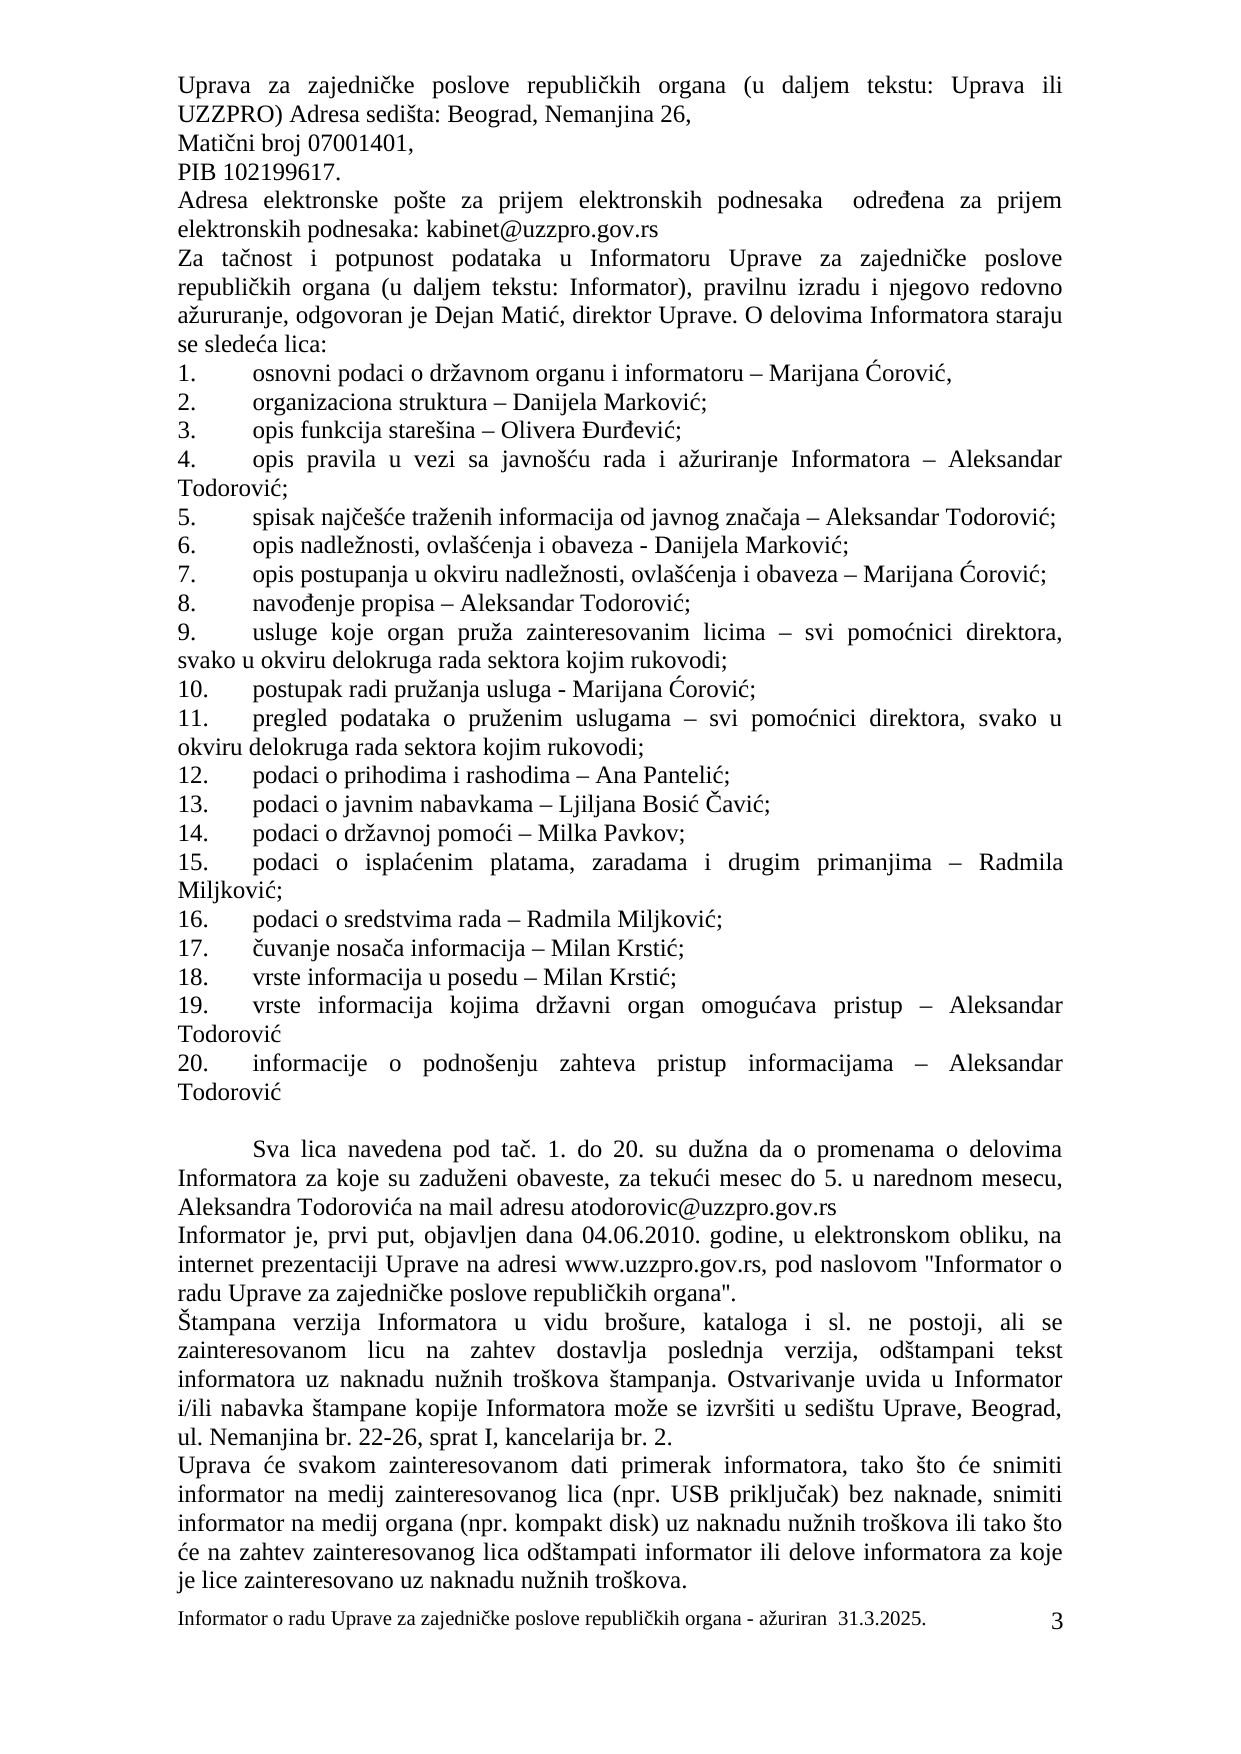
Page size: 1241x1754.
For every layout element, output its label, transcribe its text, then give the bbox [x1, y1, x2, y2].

subtitle Uprava će svakom zainteresovanom dati primerak informatora, tako što će snimiti informator na medij zainteresovanog lica (npr. USB priključak) bez naknade, snimiti informator na medij organa (npr. kompakt disk) uz naknadu nužnih troškova ili tako što će na zahtev zainteresovanog lica odštampati informator ili delove informatora za koje je lice zainteresovano uz naknadu nužnih troškova. [177, 1450, 1063, 1594]
subtitle 12. podaci o prihodima i rashodima – Ana Pantelić; [177, 760, 1063, 789]
subtitle 6. opis nadležnosti, ovlašćenja i obaveza - Danijela Marković; [177, 530, 1063, 559]
subtitle Uprava za zajedničke poslove republičkih organa (u daljem tekstu: Uprava ili UZZPRO) Adresa sedišta: Beograd, Nemanjina 26, [177, 70, 1063, 128]
subtitle Štampana verzija Informatora u vidu brošure, kataloga i sl. ne postoji, ali se zainteresovanom licu na zahtev dostavlja poslednja verzija, odštampani tekst informatora uz naknadu nužnih troškova štampanja. Ostvarivanje uvida u Informator i/ili nabavka štampane kopije Informatora može se izvršiti u sedištu Uprave, Beograd, ul. Nemanjina br. 22-26, sprat I, kancelarija br. 2. [177, 1307, 1063, 1450]
subtitle 20. informacije o podnošenju zahteva pristup informacijama – Aleksandar Todorović [177, 1048, 1063, 1105]
subtitle 18. vrste informacija u posedu – Milan Krstić; [177, 962, 1063, 990]
subtitle 19. vrste informacija kojima državni organ omogućava pristup – Aleksandar Todorović [177, 990, 1063, 1048]
subtitle 11. pregled podataka o pruženim uslugama – svi pomoćnici direktora, svako u okviru delokruga rada sektora kojim rukovodi; [177, 703, 1063, 760]
subtitle 2. organizaciona struktura – Danijela Marković; [177, 387, 1063, 415]
subtitle 3. opis funkcija starešina – Olivera Đurđević; [177, 415, 1063, 444]
subtitle 15. podaci o isplaćenim platama, zaradama i drugim primanjima – Radmila Miljković; [177, 847, 1063, 904]
subtitle 4. opis pravila u vezi sa javnošću rada i ažuriranje Informatora – Aleksandar Todorović; [177, 444, 1063, 502]
subtitle Matični broj 07001401, [177, 128, 1063, 157]
subtitle 10. postupak radi pružanja usluga - Marijana Ćorović; [177, 674, 1063, 703]
subtitle Sva lica navedena pod tač. 1. do 20. su dužna da o promenama o delovima Informatora za koje su zaduženi obaveste, za tekući mesec do 5. u narednom mesecu, Aleksandra Todorovića na mail adresu atodorovic@uzzpro.gov.rs [177, 1134, 1063, 1220]
subtitle 9. usluge koje organ pruža zainteresovanim licima – svi pomoćnici direktora, svako u okviru delokruga rada sektora kojim rukovodi; [177, 617, 1063, 674]
subtitle PIB 102199617. [177, 157, 1063, 185]
subtitle 17. čuvanje nosača informacija – Milan Krstić; [177, 933, 1063, 962]
subtitle 13. podaci o javnim nabavkama – Ljiljana Bosić Čavić; [177, 789, 1063, 818]
subtitle 16. podaci o sredstvima rada – Radmila Miljković; [177, 904, 1063, 933]
subtitle 5. spisak najčešće traženih informacija od javnog značaja – Aleksandar Todorović; [177, 502, 1063, 530]
subtitle 7. opis postupanja u okviru nadležnosti, ovlašćenja i obaveza – Marijana Ćorović; [177, 559, 1063, 588]
subtitle 14. podaci o državnoj pomoći – Milka Pavkov; [177, 818, 1063, 847]
subtitle Za tačnost i potpunost podataka u Informatoru Uprave za zajedničke poslove republičkih organa (u daljem tekstu: Informator), pravilnu izradu i njegovo redovno ažururanje, odgovoran je Dejan Matić, direktor Uprave. O delovima Informatora staraju se sledeća lica: [177, 243, 1063, 358]
subtitle Informator je, prvi put, objavljen dana 04.06.2010. godine, u elektronskom obliku, na internet prezentaciji Uprave na adresi www.uzzpro.gov.rs, pod naslovom ''Informator o radu Uprave za zajedničke poslove republičkih organa''. [177, 1220, 1063, 1307]
subtitle 8. navođenje propisa – Aleksandar Todorović; [177, 588, 1063, 617]
subtitle 1. osnovni podaci o državnom organu i informatoru – Marijana Ćorović, [177, 358, 1063, 387]
subtitle Adresa elektronske pošte za prijem elektronskih podnesaka određena za prijem elektronskih podnesaka: kabinet@uzzpro.gov.rs [177, 185, 1063, 243]
